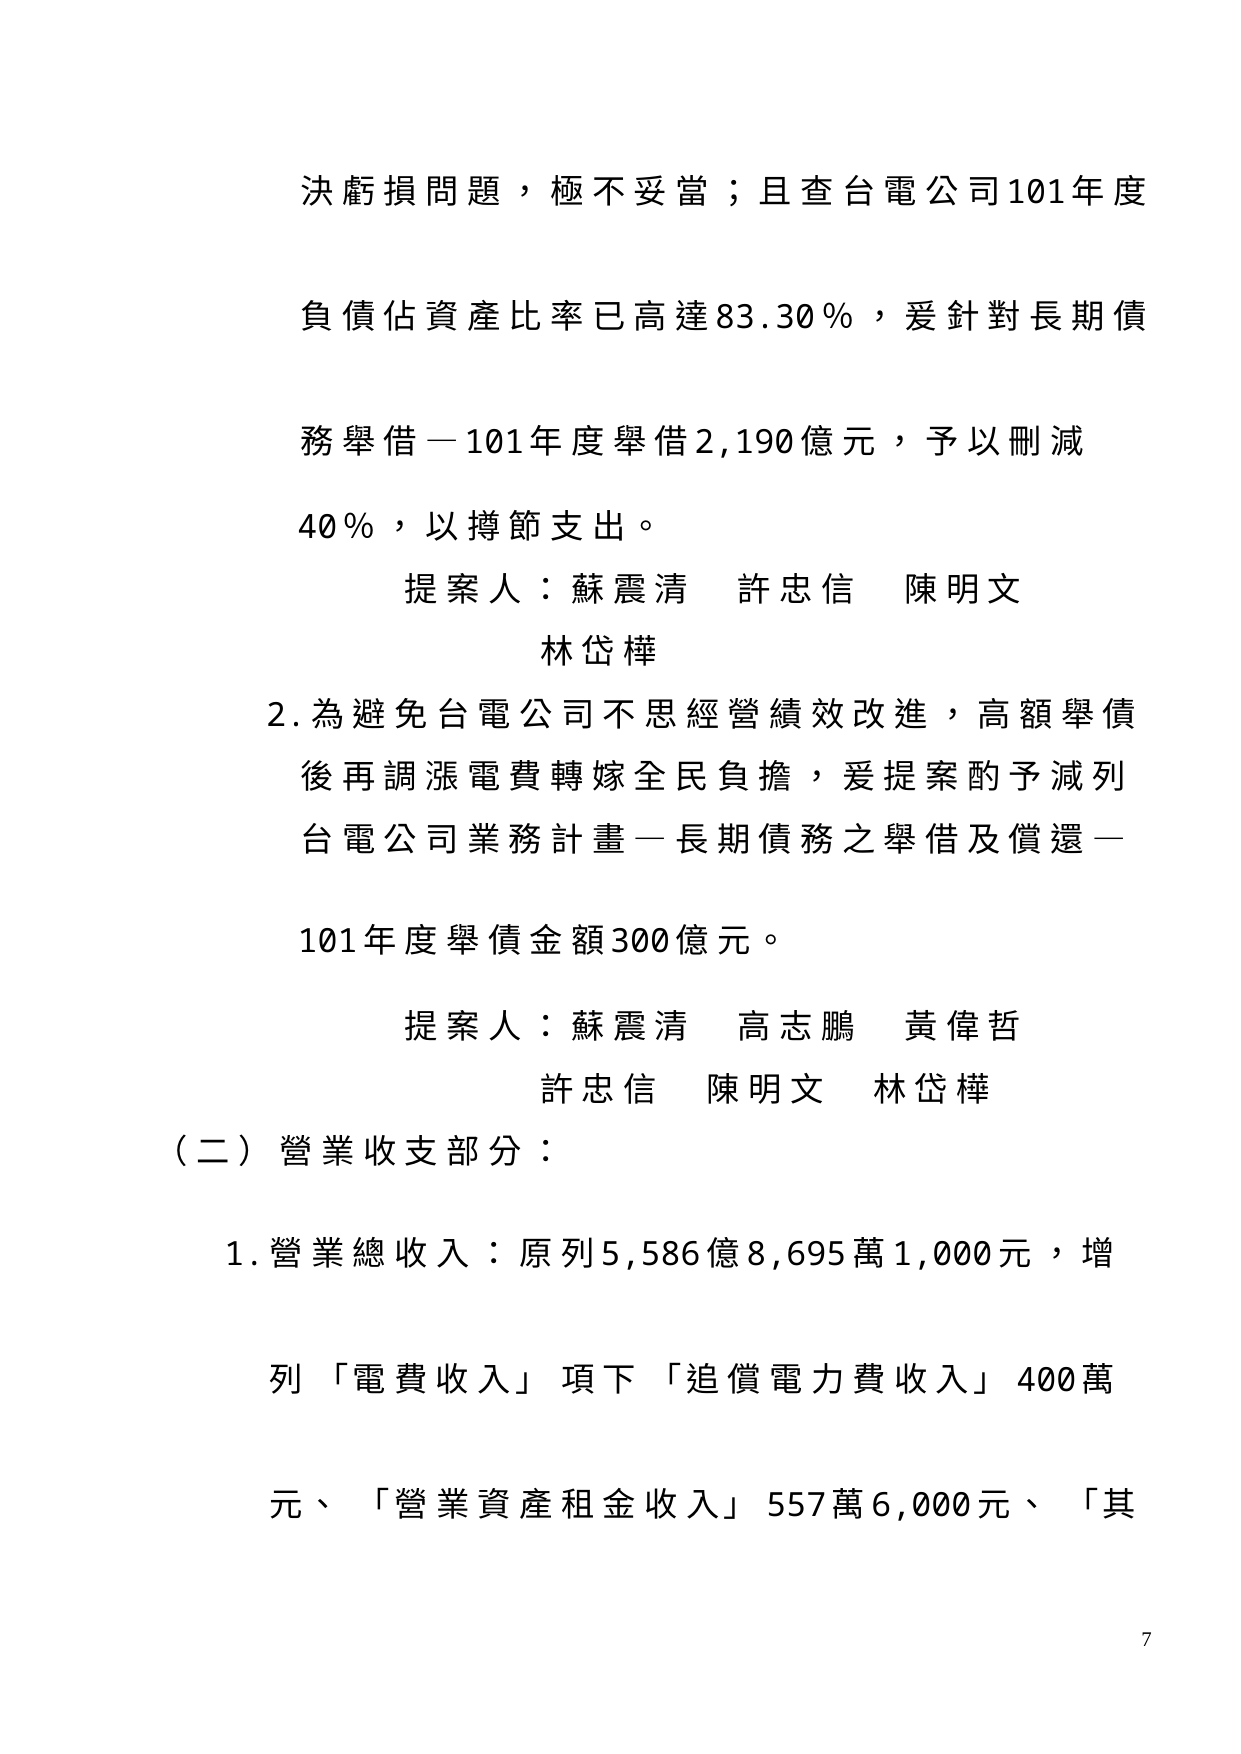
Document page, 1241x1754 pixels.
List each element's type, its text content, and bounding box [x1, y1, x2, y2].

text （二）營業收支部分： [149, 1108, 1150, 1170]
text 1.營業總收入：原列5,586億8,695萬1,000元，增列「電費收入」項下「追償電力費收入」400萬元、「營業資產租金收入」557萬6,000元、「其他營業收入」3億1,894萬元、「財務收入」2,372萬2,000元及「其他營業外收入」2億1,546萬8,000元，共計增列5億6,770萬6,000元，其餘均照列，改列為5,592億5,465萬7,000元。 [223, 1170, 1150, 1545]
text 決虧損問題，極不妥當；且查台電公司101年度負債佔資產比率已高達83.30％，爰針對長期債務舉借—101年度舉借2,190億元，予以刪減40％，以撙節支出。 [258, 108, 1150, 545]
text 2.為避免台電公司不思經營績效改進，高額舉債後再調漲電費轉嫁全民負擔，爰提案酌予減列台電公司業務計畫—長期債務之舉借及償還—101年度舉債金額300億元。 [258, 670, 1150, 983]
text 提案人：蘇震清 高志鵬 黃偉哲 許忠信 陳明文 林岱樺 [396, 983, 1064, 1108]
text 提案人：蘇震清 許忠信 陳明文 林岱樺 [396, 545, 1064, 670]
